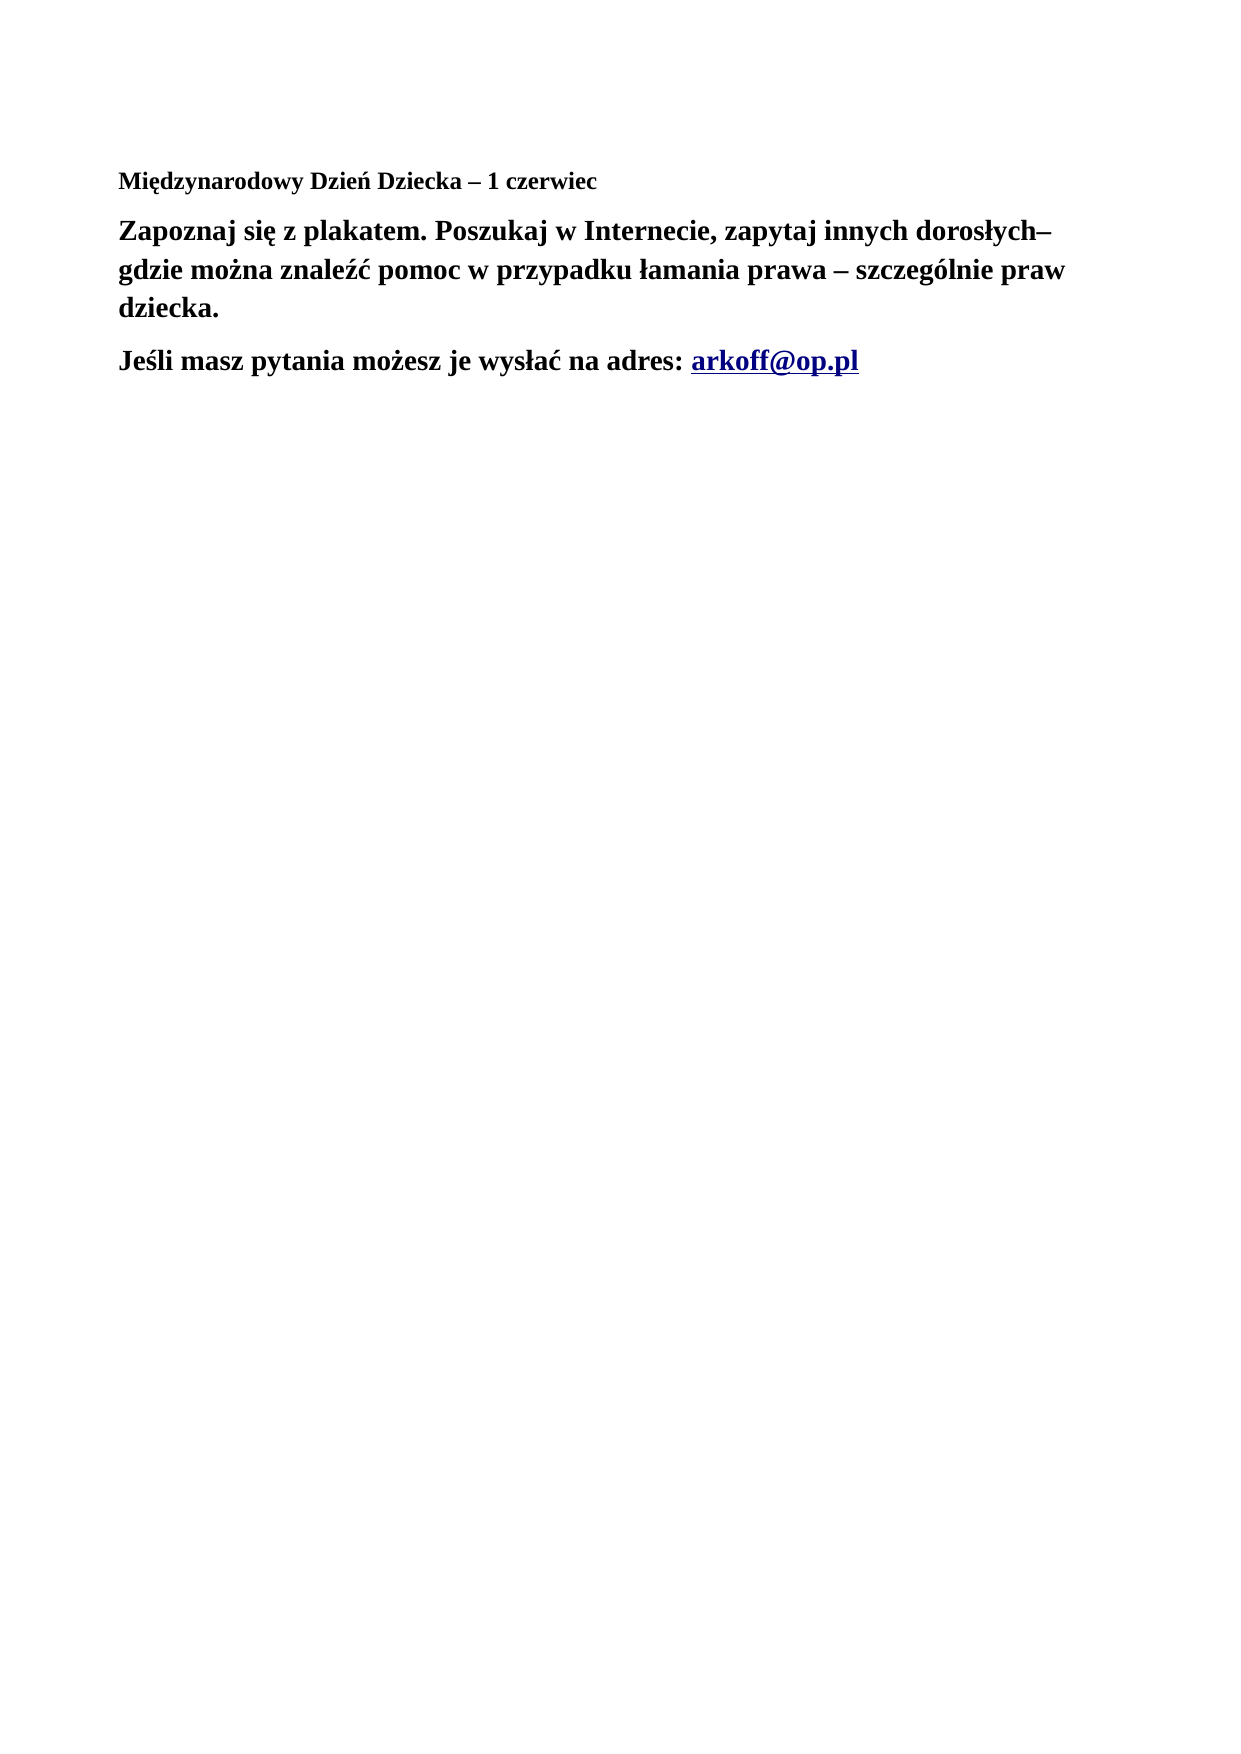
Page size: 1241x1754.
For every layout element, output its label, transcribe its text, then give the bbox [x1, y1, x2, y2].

text Jeśli masz pytania możesz je wysłać na adres: arkoff@op.pl [118, 343, 1122, 377]
text Międzynarodowy Dzień Dziecka – 1 czerwiec [118, 166, 1122, 194]
text Zapoznaj się z plakatem. Poszukaj w Internecie, zapytaj innych dorosłych– gdzie można znaleźć pomoc w przypadku łamania prawa – szczególnie praw dziecka. [118, 213, 1122, 324]
